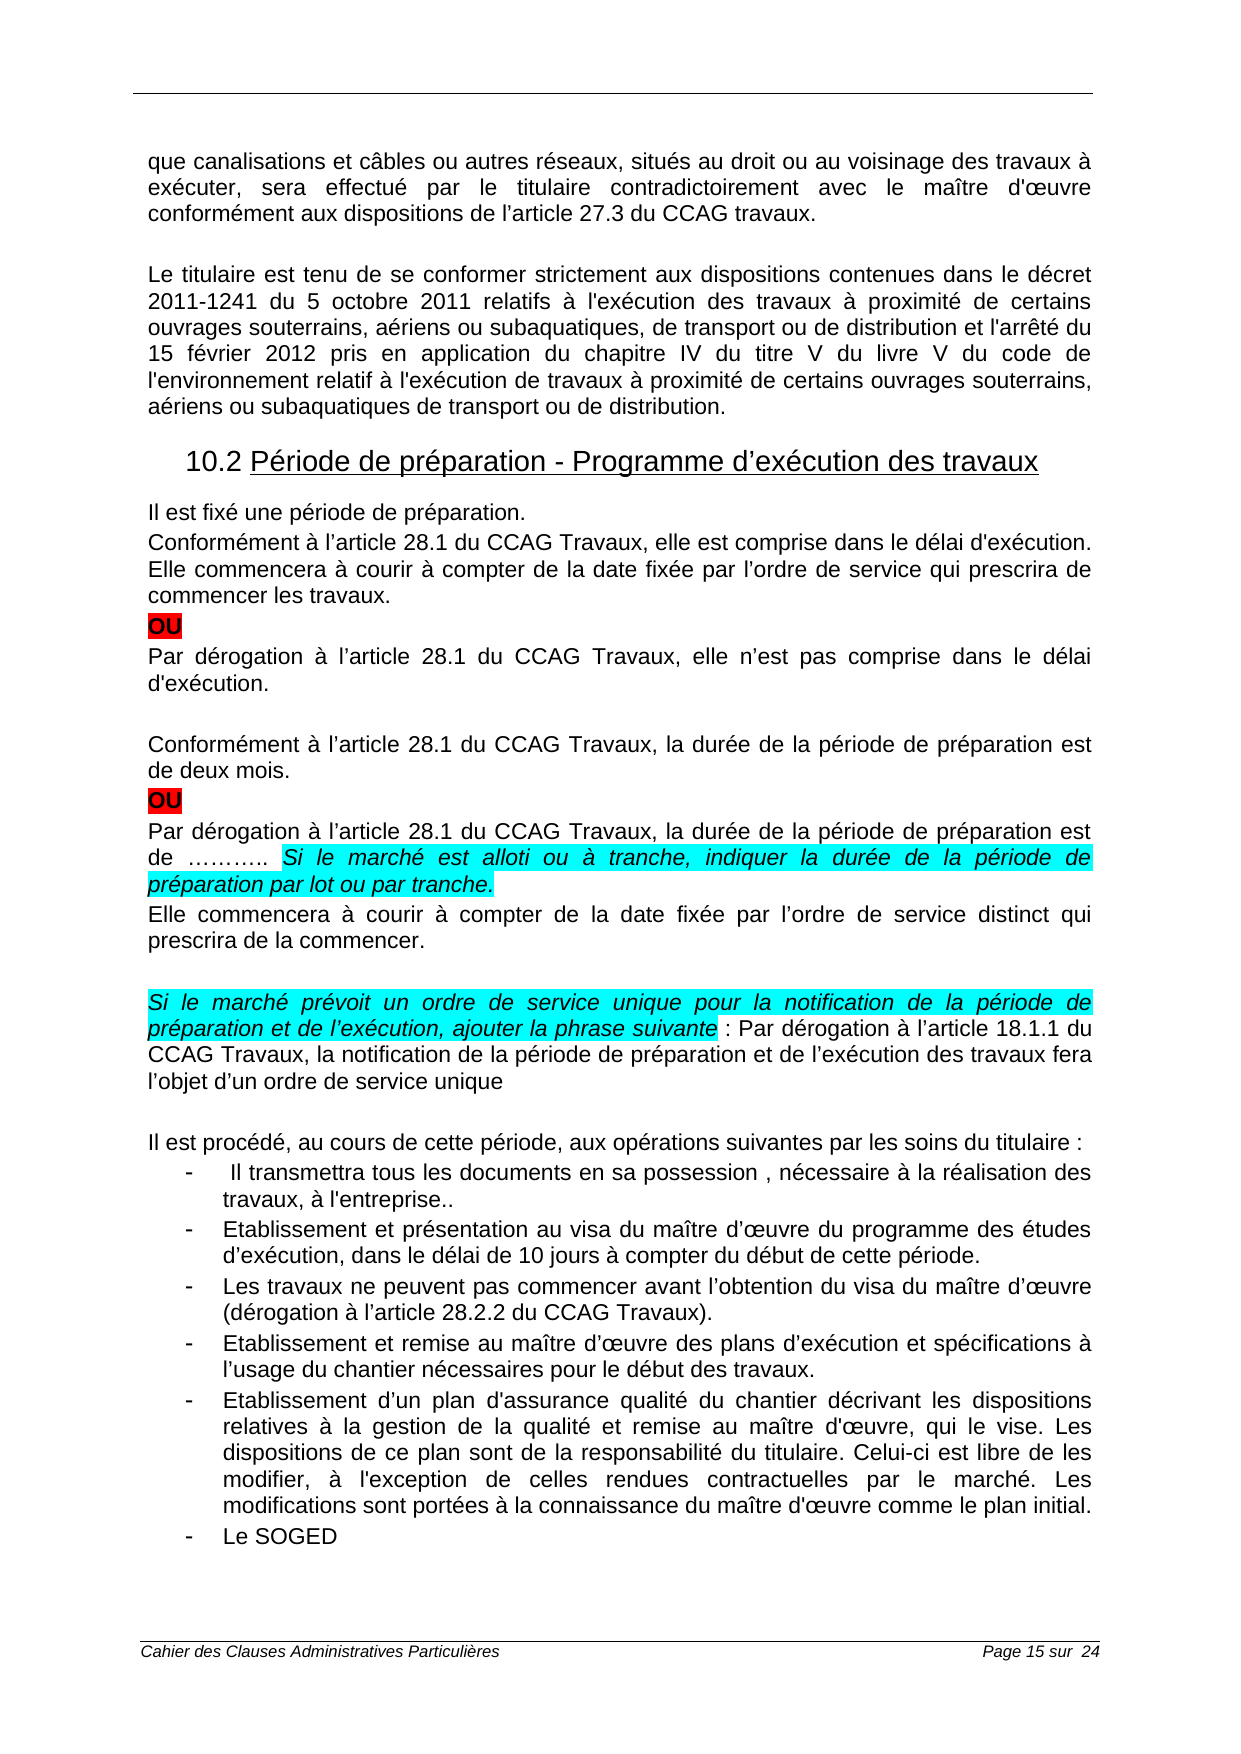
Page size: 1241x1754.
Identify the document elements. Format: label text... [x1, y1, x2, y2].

list Le SOGED [185, 1523, 1093, 1549]
list Etablissement d’un plan d'assurance qualité du chantier décrivant les dispositions relatives à la gestion de la qualité et remise au maître d'œuvre, qui le vise. Les dispositions de ce plan sont de la responsabilité du titulaire. Celui-ci est libre de les modifier, à l'exception de celles rendues contractuelles par le marché. Les modifications sont portées à la connaissance du maître d'œuvre comme le plan initial. [185, 1387, 1093, 1518]
text Par dérogation à l’article 28.1 du CCAG Travaux, la durée de la période de préparation est de ……….. Si le marché est alloti ou à tranche, indiquer la durée de la période de préparation par lot ou par tranche. [148, 818, 1093, 897]
list Les travaux ne peuvent pas commencer avant l’obtention du visa du maître d’œuvre (dérogation à l’article 28.2.2 du CCAG Travaux). [185, 1273, 1093, 1326]
text Il est procédé, au cours de cette période, aux opérations suivantes par les soins du titulaire : [148, 1129, 1093, 1155]
text Elle commencera à courir à compter de la date fixée par l’ordre de service distinct qui prescrira de la commencer. [148, 901, 1093, 954]
list Etablissement et présentation au visa du maître d’œuvre du programme des études d’exécution, dans le délai de 10 jours à compter du début de cette période. [185, 1216, 1093, 1269]
text Si le marché prévoit un ordre de service unique pour la notification de la période de préparation et de l’exécution, ajouter la phrase suivante : Par dérogation à l’article 18.1.1 du CCAG Travaux, la notification de la période de préparation et de l’exécution des travaux fera l’objet d’un ordre de service unique [148, 988, 1093, 1094]
list Il transmettra tous les documents en sa possession , nécessaire à la réalisation des travaux, à l'entreprise.. [185, 1159, 1093, 1212]
text que canalisations et câbles ou autres réseaux, situés au droit ou au voisinage des travaux à exécuter, sera effectué par le titulaire contradictoirement avec le maître d'œuvre conformément aux dispositions de l’article 27.3 du CCAG travaux. [148, 148, 1093, 227]
text OU [148, 613, 1093, 639]
text Par dérogation à l’article 28.1 du CCAG Travaux, elle n’est pas comprise dans le délai d'exécution. [148, 643, 1093, 696]
text Il est fixé une période de préparation. [148, 499, 1093, 525]
text Conformément à l’article 28.1 du CCAG Travaux, elle est comprise dans le délai d'exécution. Elle commencera à courir à compter de la date fixée par l’ordre de service qui prescrira de commencer les travaux. [148, 529, 1093, 608]
list Période de préparation - Programme d’exécution des travaux [185, 444, 1093, 478]
text OU [148, 787, 1093, 814]
text Le titulaire est tenu de se conformer strictement aux dispositions contenues dans le décret 2011-1241 du 5 octobre 2011 relatifs à l'exécution des travaux à proximité de certains ouvrages souterrains, aériens ou subaquatiques, de transport ou de distribution et l'arrêté du 15 février 2012 pris en application du chapitre IV du titre V du livre V du code de l'environnement relatif à l'exécution de travaux à proximité de certains ouvrages souterrains, aériens ou subaquatiques de transport ou de distribution. [148, 261, 1093, 419]
text Conformément à l’article 28.1 du CCAG Travaux, la durée de la période de préparation est de deux mois. [148, 731, 1093, 783]
list Etablissement et remise au maître d’œuvre des plans d’exécution et spécifications à l’usage du chantier nécessaires pour le début des travaux. [185, 1330, 1093, 1382]
